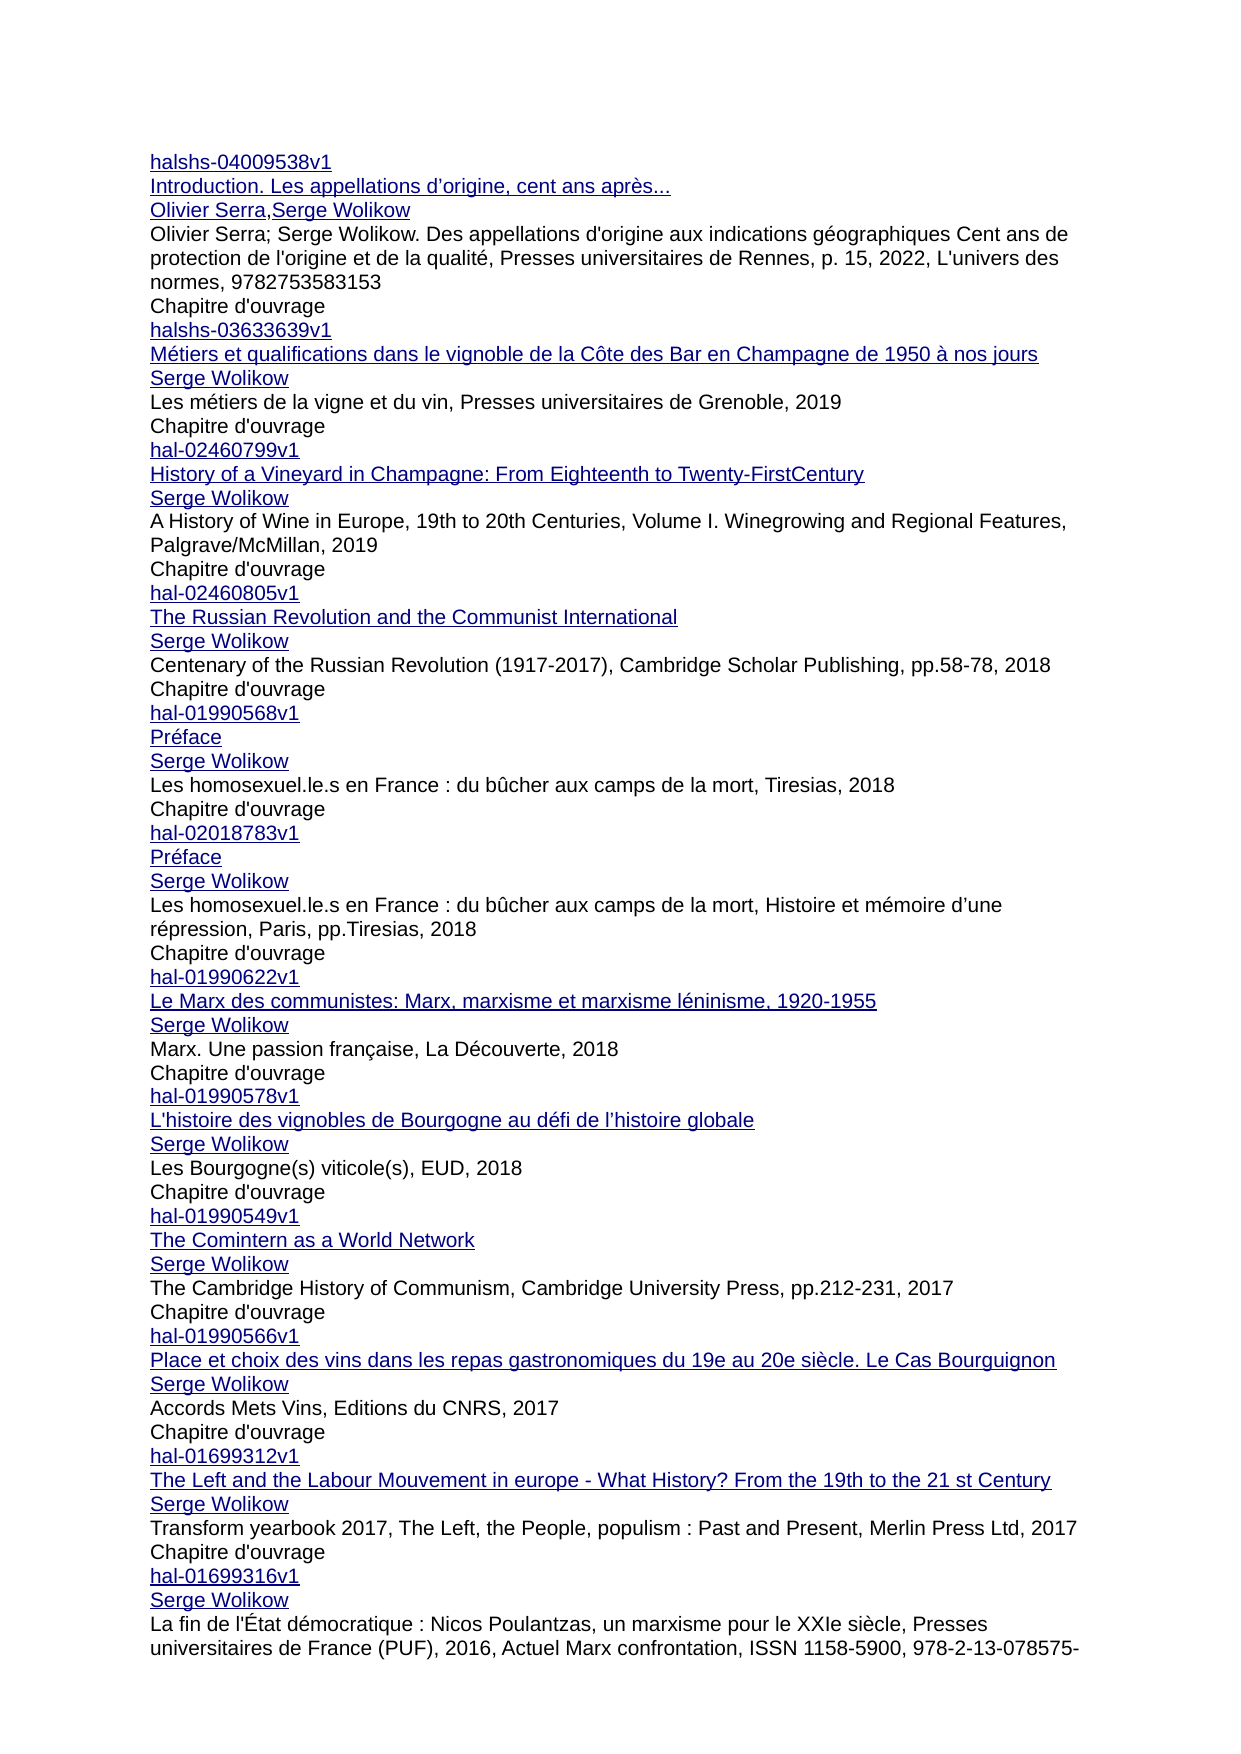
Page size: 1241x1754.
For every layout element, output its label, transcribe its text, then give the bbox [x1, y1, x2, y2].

table_cell Le Marx des communistes: Marx, marxisme et marxisme léninisme, 1920-1955 Serge Wolikow Marx. Une passion française, La Découverte, 2018 Chapitre d'ouvrage hal-01990578v1 [150, 989, 1090, 1108]
table_cell Introduction. Les appellations d’origine, cent ans après... Olivier Serra,Serge Wolikow Olivier Serra; Serge Wolikow. Des appellations d'origine aux indications géographiques Cent ans de protection de l'origine et de la qualité, Presses universitaires de Rennes, p. 15, 2022, L'univers des normes, 9782753583153 Chapitre d'ouvrage halshs-03633639v1 [150, 174, 1090, 342]
table_cell The Left and the Labour Mouvement in europe - What History? From the 19th to the 21 st Century Serge Wolikow Transform yearbook 2017, The Left, the People, populism : Past and Present, Merlin Press Ltd, 2017 Chapitre d'ouvrage hal-01699316v1 [150, 1468, 1090, 1587]
table_cell History of a Vineyard in Champagne: From Eighteenth to Twenty-FirstCentury Serge Wolikow A History of Wine in Europe, 19th to 20th Centuries, Volume I. Winegrowing and Regional Features, Palgrave/McMillan, 2019 Chapitre d'ouvrage hal-02460805v1 [150, 461, 1090, 605]
table_cell L'histoire des vignobles de Bourgogne au défi de l’histoire globale Serge Wolikow Les Bourgogne(s) viticole(s), EUD, 2018 Chapitre d'ouvrage hal-01990549v1 [150, 1108, 1090, 1228]
table_cell Métiers et qualifications dans le vignoble de la Côte des Bar en Champagne de 1950 à nos jours Serge Wolikow Les métiers de la vigne et du vin, Presses universitaires de Grenoble, 2019 Chapitre d'ouvrage hal-02460799v1 [150, 342, 1090, 461]
table_cell Place et choix des vins dans les repas gastronomiques du 19e au 20e siècle. Le Cas Bourguignon Serge Wolikow Accords Mets Vins, Editions du CNRS, 2017 Chapitre d'ouvrage hal-01699312v1 [150, 1348, 1090, 1468]
table_cell The Russian Revolution and the Communist International Serge Wolikow Centenary of the Russian Revolution (1917-2017), Cambridge Scholar Publishing, pp.58-78, 2018 Chapitre d'ouvrage hal-01990568v1 [150, 605, 1090, 725]
table_cell Préface Serge Wolikow Les homosexuel.le.s en France : du bûcher aux camps de la mort, Tiresias, 2018 Chapitre d'ouvrage hal-02018783v1 [150, 725, 1090, 845]
table_cell halshs-04009538v1 [150, 150, 1090, 174]
table_cell The Comintern as a World Network Serge Wolikow The Cambridge History of Communism, Cambridge University Press, pp.212-231, 2017 Chapitre d'ouvrage hal-01990566v1 [150, 1228, 1090, 1348]
table_cell Préface Serge Wolikow Les homosexuel.le.s en France : du bûcher aux camps de la mort, Histoire et mémoire d’une répression, Paris, pp.Tiresias, 2018 Chapitre d'ouvrage hal-01990622v1 [150, 845, 1090, 988]
table_cell L'héritage incertain du komintern Serge Wolikow La fin de l'État démocratique : Nicos Poulantzas, un marxisme pour le XXIe siècle, Presses universitaires de France (PUF), 2016, Actuel Marx confrontation, ISSN 1158-5900, 978-2-13-078575-0 Chapitre d'ouvrage hal-01495872v1 [150, 1588, 1090, 1659]
